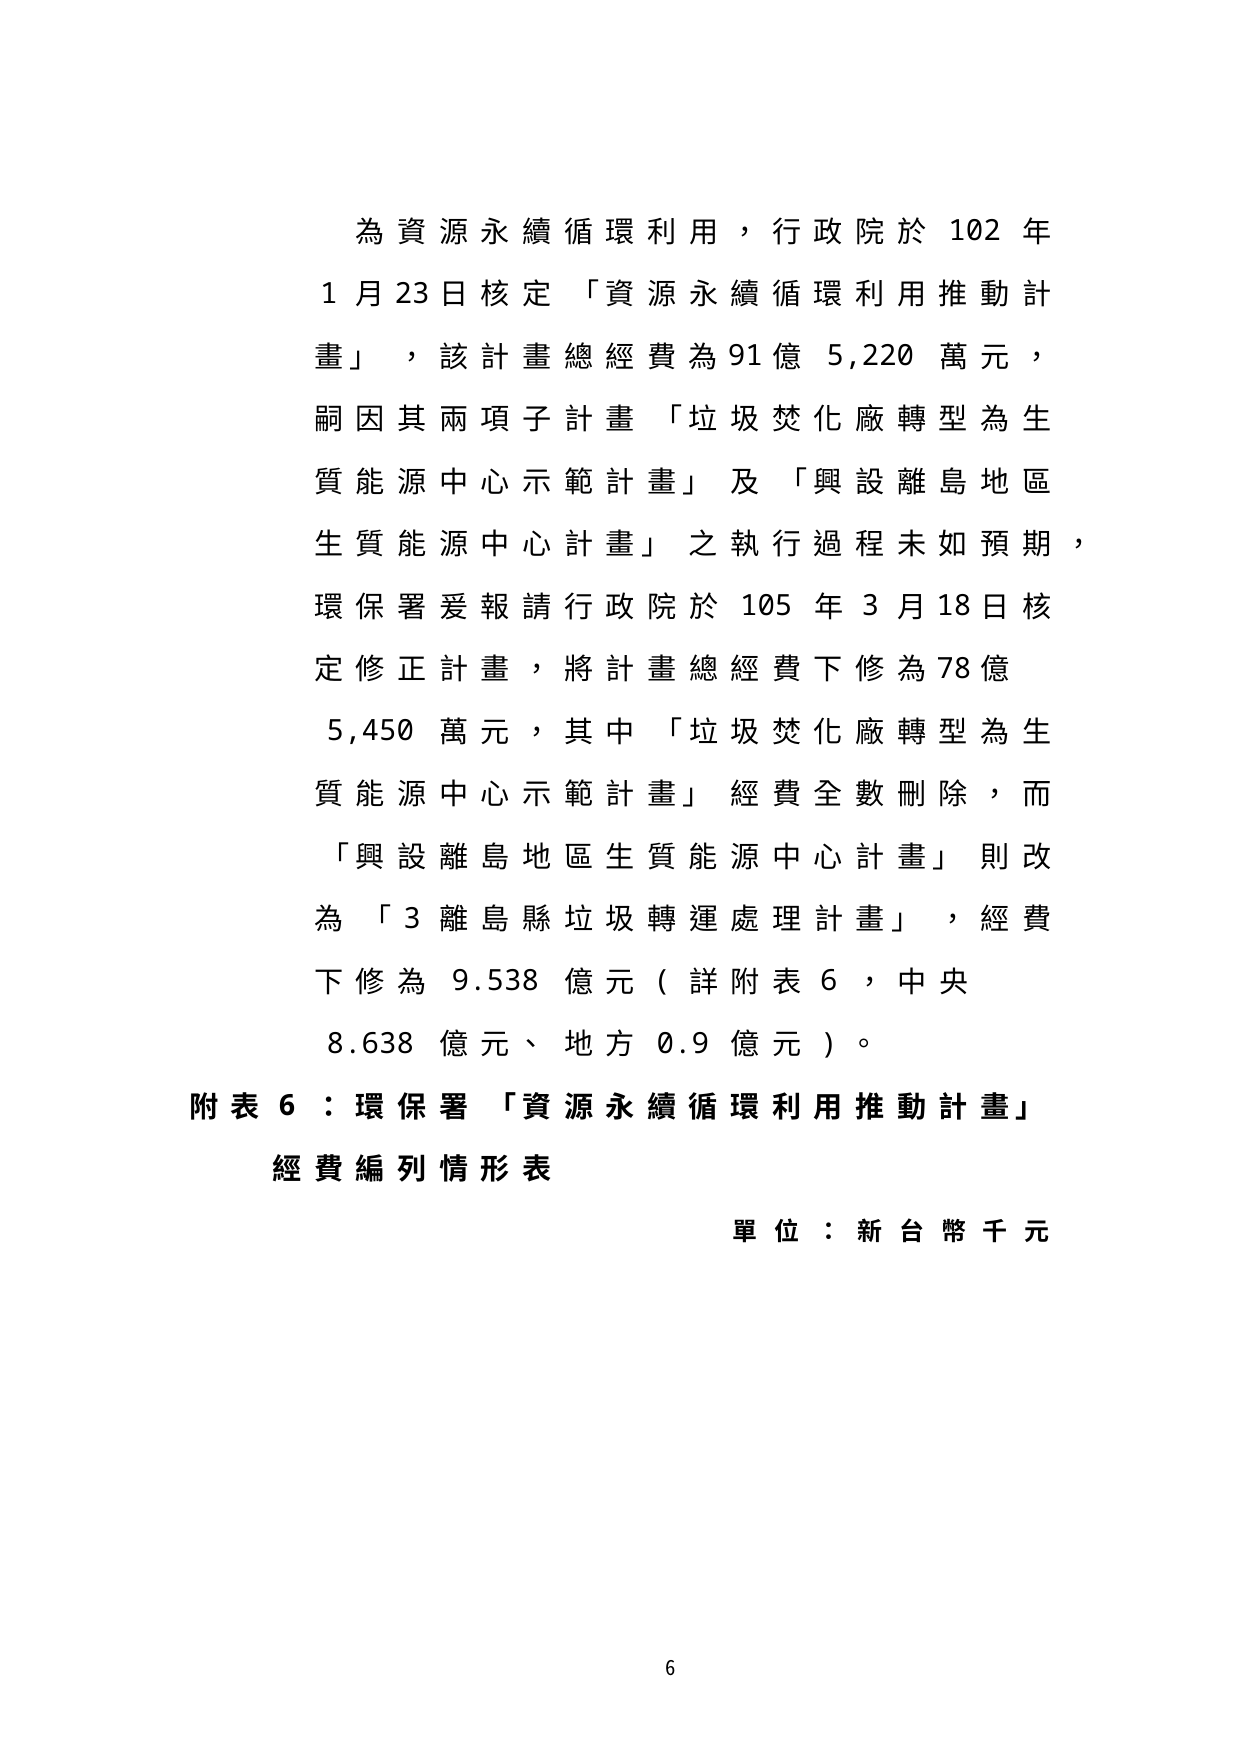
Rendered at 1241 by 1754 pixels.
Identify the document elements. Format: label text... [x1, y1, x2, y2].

text 為資源永續循環利用，行政院於102年1月23日核定「資源永續循環利用推動計畫」，該計畫總經費為91億5,220萬元，嗣因其兩項子計畫「垃圾焚化廠轉型為生質能源中心示範計畫」及「興設離島地區生質能源中心計畫」之執行過程未如預期，環保署爰報請行政院於105年3月18日核定修正計畫，將計畫總經費下修為78億5,450萬元，其中「垃圾焚化廠轉型為生質能源中心示範計畫」經費全數刪除，而「興設離島地區生質能源中心計畫」則改為「3離島縣垃圾轉運處理計畫」，經費下修為9.538億元(詳附表6，中央8.638億元、地方0.9億元)。 [271, 188, 1058, 1063]
text 附表6：環保署「資源永續循環利用推動計畫」經費編列情形表 [144, 1063, 1058, 1188]
text 單位：新台幣千元 [272, 1188, 1058, 1250]
